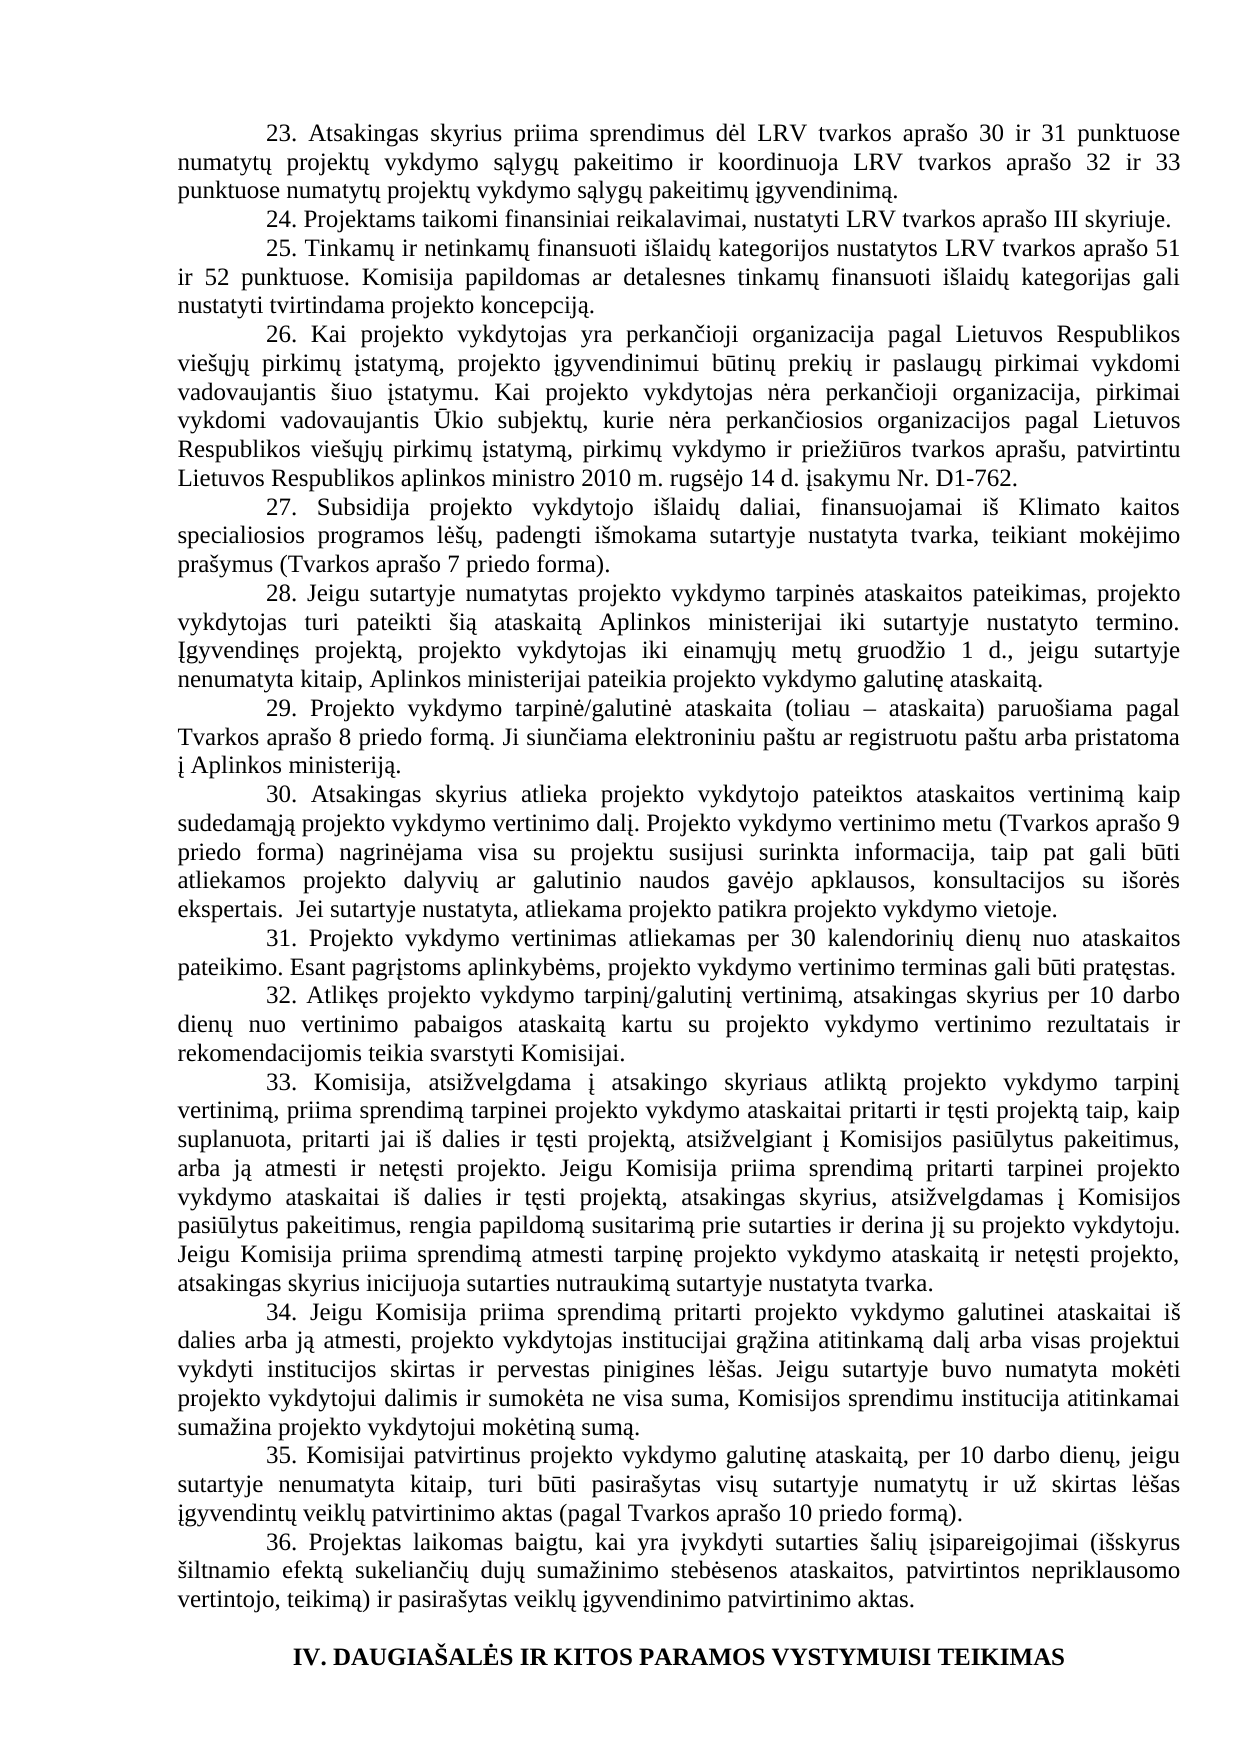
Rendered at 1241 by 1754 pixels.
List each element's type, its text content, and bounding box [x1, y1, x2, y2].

text 29. Projekto vykdymo tarpinė/galutinė ataskaita (toliau – ataskaita) paruošiama pagal Tvarkos aprašo 8 priedo formą. Ji siunčiama elektroniniu paštu ar registruotu paštu arba pristatoma į Aplinkos ministeriją. [177, 693, 1181, 779]
text 30. Atsakingas skyrius atlieka projekto vykdytojo pateiktos ataskaitos vertinimą kaip sudedamąją projekto vykdymo vertinimo dalį. Projekto vykdymo vertinimo metu (Tvarkos aprašo 9 priedo forma) nagrinėjama visa su projektu susijusi surinkta informacija, taip pat gali būti atliekamos projekto dalyvių ar galutinio naudos gavėjo apklausos, konsultacijos su išorės ekspertais. Jei sutartyje nustatyta, atliekama projekto patikra projekto vykdymo vietoje. [177, 779, 1181, 923]
text 33. Komisija, atsižvelgdama į atsakingo skyriaus atliktą projekto vykdymo tarpinį vertinimą, priima sprendimą tarpinei projekto vykdymo ataskaitai pritarti ir tęsti projektą taip, kaip suplanuota, pritarti jai iš dalies ir tęsti projektą, atsižvelgiant į Komisijos pasiūlytus pakeitimus, arba ją atmesti ir netęsti projekto. Jeigu Komisija priima sprendimą pritarti tarpinei projekto vykdymo ataskaitai iš dalies ir tęsti projektą, atsakingas skyrius, atsižvelgdamas į Komisijos pasiūlytus pakeitimus, rengia papildomą susitarimą prie sutarties ir derina jį su projekto vykdytoju. Jeigu Komisija priima sprendimą atmesti tarpinę projekto vykdymo ataskaitą ir netęsti projekto, atsakingas skyrius inicijuoja sutarties nutraukimą sutartyje nustatyta tvarka. [177, 1067, 1181, 1297]
text 26. Kai projekto vykdytojas yra perkančioji organizacija pagal Lietuvos Respublikos viešųjų pirkimų įstatymą, projekto įgyvendinimui būtinų prekių ir paslaugų pirkimai vykdomi vadovaujantis šiuo įstatymu. Kai projekto vykdytojas nėra perkančioji organizacija, pirkimai vykdomi vadovaujantis Ūkio subjektų, kurie nėra perkančiosios organizacijos pagal Lietuvos Respublikos viešųjų pirkimų įstatymą, pirkimų vykdymo ir priežiūros tvarkos aprašu, patvirtintu Lietuvos Respublikos aplinkos ministro 2010 m. rugsėjo 14 d. įsakymu Nr. D1-762. [177, 319, 1181, 492]
text 28. Jeigu sutartyje numatytas projekto vykdymo tarpinės ataskaitos pateikimas, projekto vykdytojas turi pateikti šią ataskaitą Aplinkos ministerijai iki sutartyje nustatyto termino. Įgyvendinęs projektą, projekto vykdytojas iki einamųjų metų gruodžio 1 d., jeigu sutartyje nenumatyta kitaip, Aplinkos ministerijai pateikia projekto vykdymo galutinę ataskaitą. [177, 578, 1181, 693]
text 27. Subsidija projekto vykdytojo išlaidų daliai, finansuojamai iš Klimato kaitos specialiosios programos lėšų, padengti išmokama sutartyje nustatyta tvarka, teikiant mokėjimo prašymus (Tvarkos aprašo 7 priedo forma). [177, 492, 1181, 578]
text 23. Atsakingas skyrius priima sprendimus dėl LRV tvarkos aprašo 30 ir 31 punktuose numatytų projektų vykdymo sąlygų pakeitimo ir koordinuoja LRV tvarkos aprašo 32 ir 33 punktuose numatytų projektų vykdymo sąlygų pakeitimų įgyvendinimą. [177, 118, 1181, 204]
text 24. Projektams taikomi finansiniai reikalavimai, nustatyti LRV tvarkos aprašo III skyriuje. [177, 204, 1181, 233]
text 35. Komisijai patvirtinus projekto vykdymo galutinę ataskaitą, per 10 darbo dienų, jeigu sutartyje nenumatyta kitaip, turi būti pasirašytas visų sutartyje numatytų ir už skirtas lėšas įgyvendintų veiklų patvirtinimo aktas (pagal Tvarkos aprašo 10 priedo formą). [177, 1441, 1181, 1527]
text 36. Projektas laikomas baigtu, kai yra įvykdyti sutarties šalių įsipareigojimai (išskyrus šiltnamio efektą sukeliančių dujų sumažinimo stebėsenos ataskaitos, patvirtintos nepriklausomo vertintojo, teikimą) ir pasirašytas veiklų įgyvendinimo patvirtinimo aktas. [177, 1527, 1181, 1613]
text 32. Atlikęs projekto vykdymo tarpinį/galutinį vertinimą, atsakingas skyrius per 10 darbo dienų nuo vertinimo pabaigos ataskaitą kartu su projekto vykdymo vertinimo rezultatais ir rekomendacijomis teikia svarstyti Komisijai. [177, 981, 1181, 1067]
text 31. Projekto vykdymo vertinimas atliekamas per 30 kalendorinių dienų nuo ataskaitos pateikimo. Esant pagrįstoms aplinkybėms, projekto vykdymo vertinimo terminas gali būti pratęstas. [177, 923, 1181, 981]
text 25. Tinkamų ir netinkamų finansuoti išlaidų kategorijos nustatytos LRV tvarkos aprašo 51 ir 52 punktuose. Komisija papildomas ar detalesnes tinkamų finansuoti išlaidų kategorijas gali nustatyti tvirtindama projekto koncepciją. [177, 233, 1181, 319]
text IV. DAUGIAŠALĖS IR KITOS PARAMOS VYSTYMUISI TEIKIMAS [177, 1642, 1181, 1671]
text 34. Jeigu Komisija priima sprendimą pritarti projekto vykdymo galutinei ataskaitai iš dalies arba ją atmesti, projekto vykdytojas institucijai grąžina atitinkamą dalį arba visas projektui vykdyti institucijos skirtas ir pervestas pinigines lėšas. Jeigu sutartyje buvo numatyta mokėti projekto vykdytojui dalimis ir sumokėta ne visa suma, Komisijos sprendimu institucija atitinkamai sumažina projekto vykdytojui mokėtiną sumą. [177, 1297, 1181, 1441]
